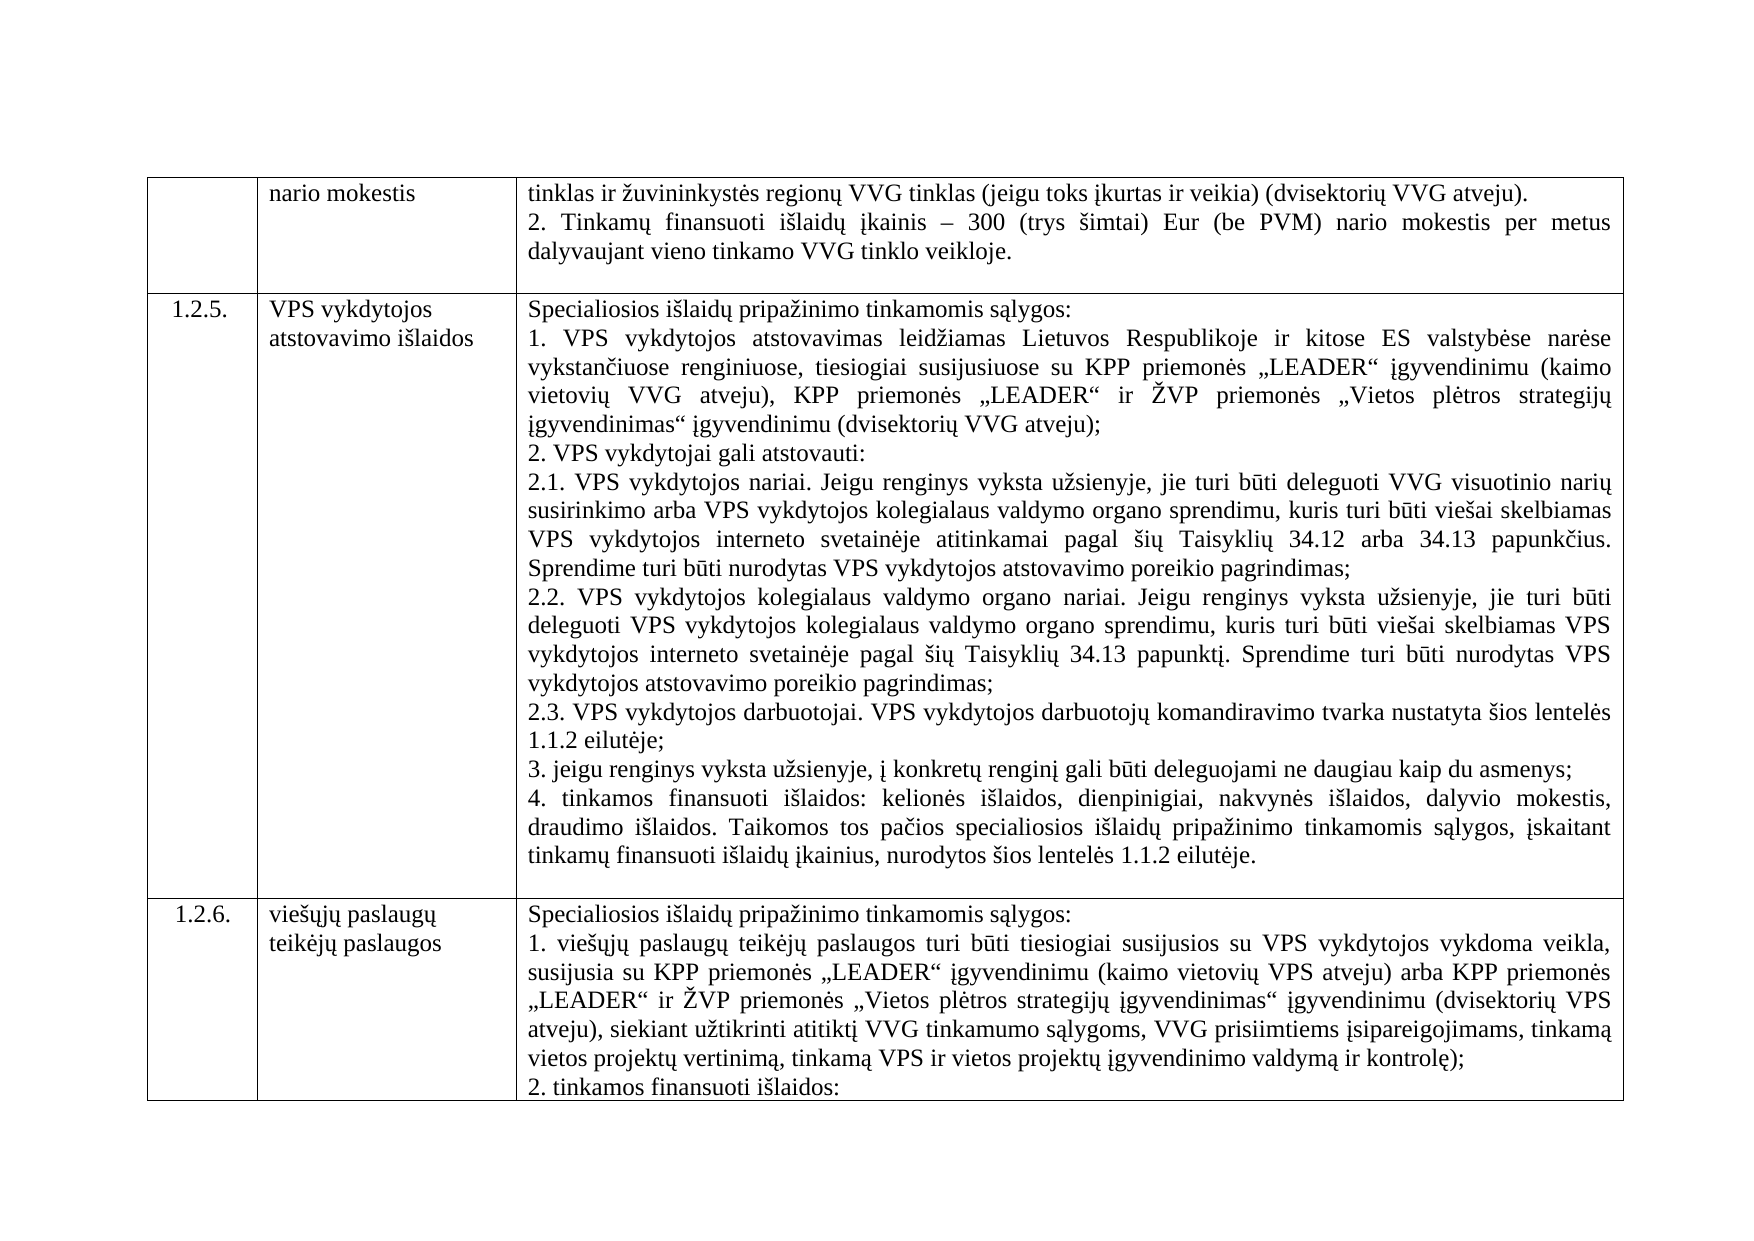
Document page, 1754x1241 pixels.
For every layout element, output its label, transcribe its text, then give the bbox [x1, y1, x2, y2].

table_cell [148, 178, 257, 293]
table_cell viešųjų paslaugų teikėjų paslaugos [258, 899, 516, 1100]
table_cell VPS vykdytojos atstovavimo išlaidos [258, 294, 516, 898]
table_cell Specialiosios išlaidų pripažinimo tinkamomis sąlygos: 1. VPS vykdytojos atstovavimas leidžiamas Lietuvos Respublikoje ir kitose ES valstybėse narėse vykstančiuose renginiuose, tiesiogiai susijusiuose su KPP priemonės „LEADER“ įgyvendinimu (kaimo vietovių VVG atveju), KPP priemonės „LEADER“ ir ŽVP priemonės „Vietos plėtros strategijų įgyvendinimas“ įgyvendinimu (dvisektorių VVG atveju); 2. VPS vykdytojai gali atstovauti: 2.1. VPS vykdytojos nariai. Jeigu renginys vyksta užsienyje, jie turi būti deleguoti VVG visuotinio narių susirinkimo arba VPS vykdytojos kolegialaus valdymo organo sprendimu, kuris turi būti viešai skelbiamas VPS vykdytojos interneto svetainėje atitinkamai pagal šių Taisyklių 34.12 arba 34.13 papunkčius. Sprendime turi būti nurodytas VPS vykdytojos atstovavimo poreikio pagrindimas; 2.2. VPS vykdytojos kolegialaus valdymo organo nariai. Jeigu renginys vyksta užsienyje, jie turi būti deleguoti VPS vykdytojos kolegialaus valdymo organo sprendimu, kuris turi būti viešai skelbiamas VPS vykdytojos interneto svetainėje pagal šių Taisyklių 34.13 papunktį. Sprendime turi būti nurodytas VPS vykdytojos atstovavimo poreikio pagrindimas; 2.3. VPS vykdytojos darbuotojai. VPS vykdytojos darbuotojų komandiravimo tvarka nustatyta šios lentelės 1.1.2 eilutėje; 3. jeigu renginys vyksta užsienyje, į konkretų renginį gali būti deleguojami ne daugiau kaip du asmenys; 4. tinkamos finansuoti išlaidos: kelionės išlaidos, dienpinigiai, nakvynės išlaidos, dalyvio mokestis, draudimo išlaidos. Taikomos tos pačios specialiosios išlaidų pripažinimo tinkamomis sąlygos, įskaitant tinkamų finansuoti išlaidų įkainius, nurodytos šios lentelės 1.1.2 eilutėje. [517, 294, 1623, 898]
table_cell Specialiosios išlaidų pripažinimo tinkamomis sąlygos: 1. viešųjų paslaugų teikėjų paslaugos turi būti tiesiogiai susijusios su VPS vykdytojos vykdoma veikla, susijusia su KPP priemonės „LEADER“ įgyvendinimu (kaimo vietovių VPS atveju) arba KPP priemonės „LEADER“ ir ŽVP priemonės „Vietos plėtros strategijų įgyvendinimas“ įgyvendinimu (dvisektorių VPS atveju), siekiant užtikrinti atitiktį VVG tinkamumo sąlygoms, VVG prisiimtiems įsipareigojimams, tinkamą vietos projektų vertinimą, tinkamą VPS ir vietos projektų įgyvendinimo valdymą ir kontrolę); 2. tinkamos finansuoti išlaidos: [517, 899, 1623, 1100]
table_cell tinklas ir žuvininkystės regionų VVG tinklas (jeigu toks įkurtas ir veikia) (dvisektorių VVG atveju). 2. Tinkamų finansuoti išlaidų įkainis – 300 (trys šimtai) Eur (be PVM) nario mokestis per metus dalyvaujant vieno tinkamo VVG tinklo veikloje. [517, 178, 1623, 293]
table_cell nario mokestis [258, 178, 516, 293]
table_cell 1.2.6. [148, 899, 257, 1100]
table_cell 1.2.5. [148, 294, 257, 898]
